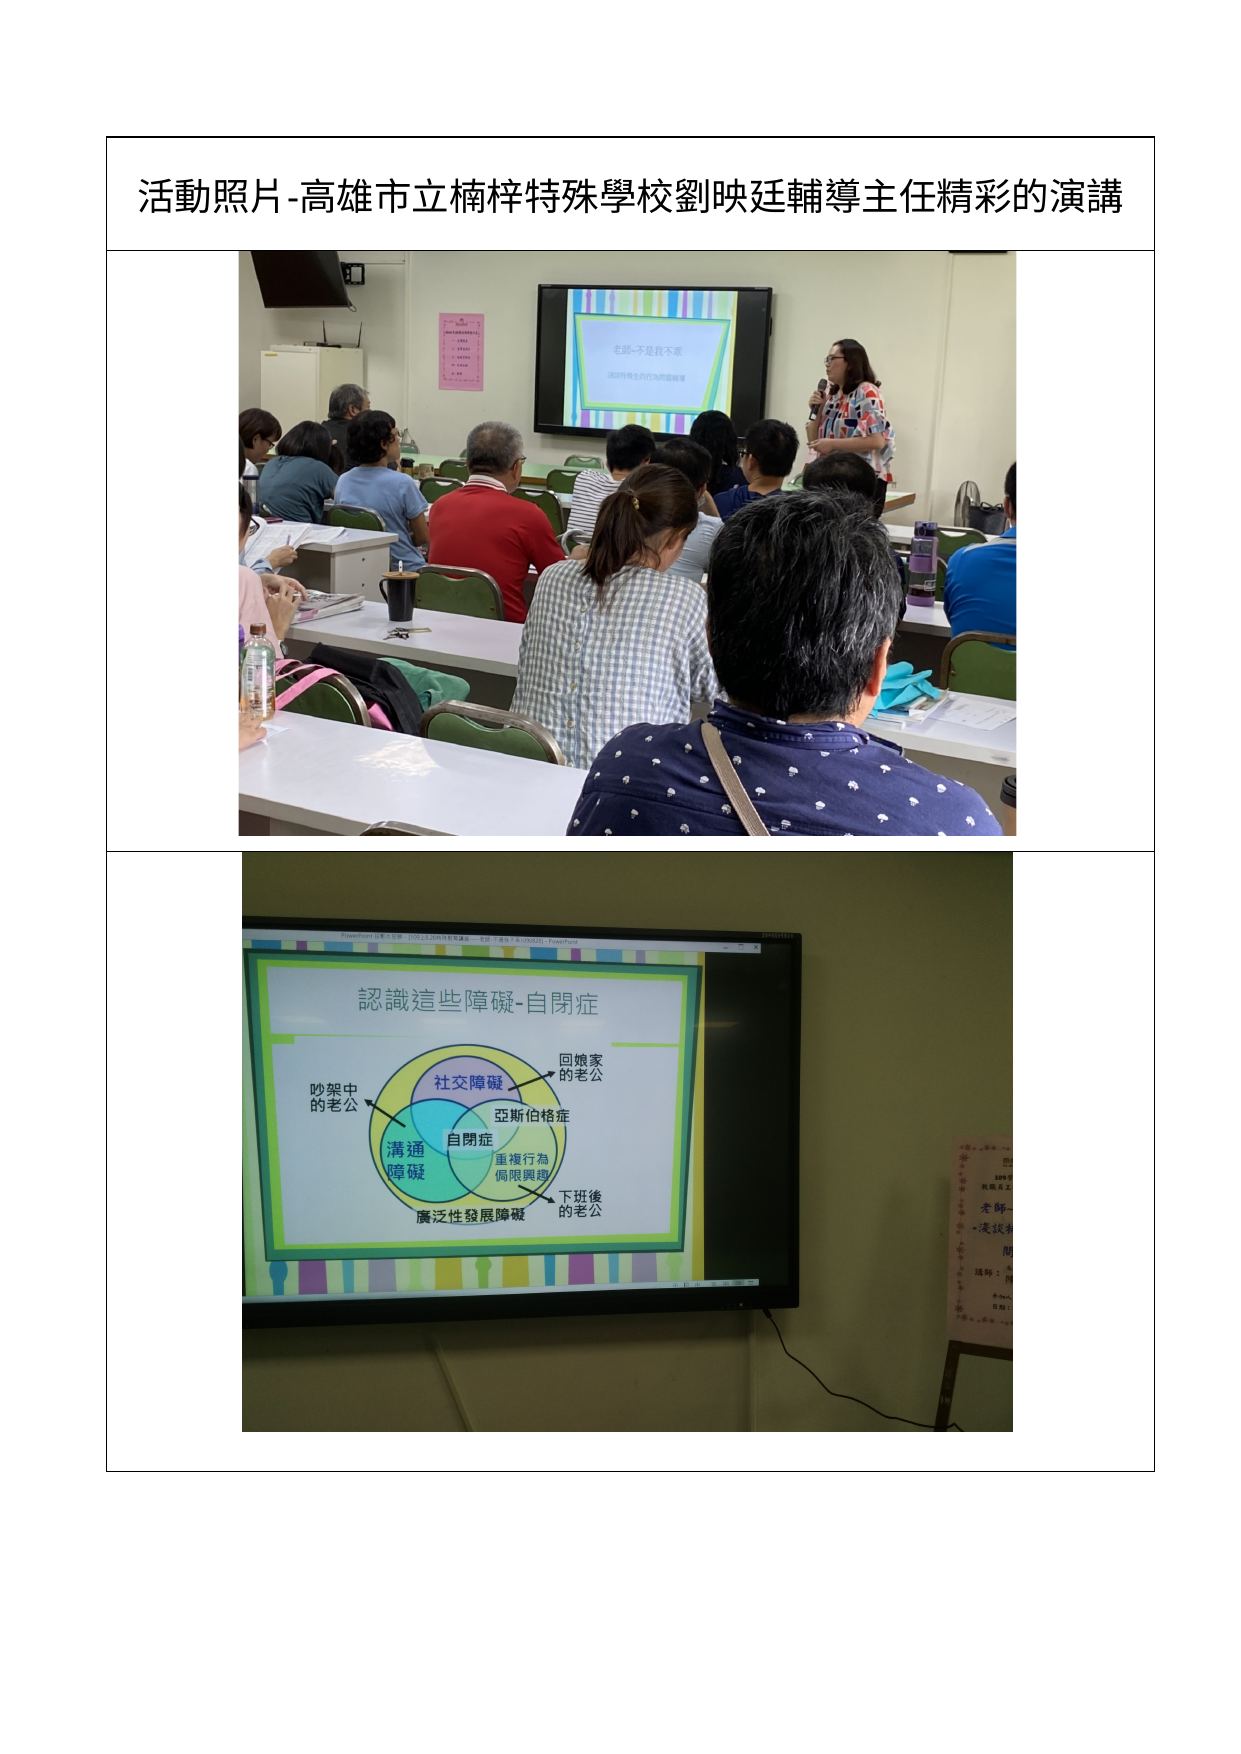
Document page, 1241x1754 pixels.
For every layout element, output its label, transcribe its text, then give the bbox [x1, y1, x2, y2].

table_header 活動照片-高雄市立楠梓特殊學校劉映廷輔導主任精彩的演講 [107, 138, 1154, 250]
picture [242, 852, 1013, 1432]
table_cell [107, 251, 1154, 851]
table_cell [107, 852, 1154, 1471]
picture [238, 251, 1017, 836]
